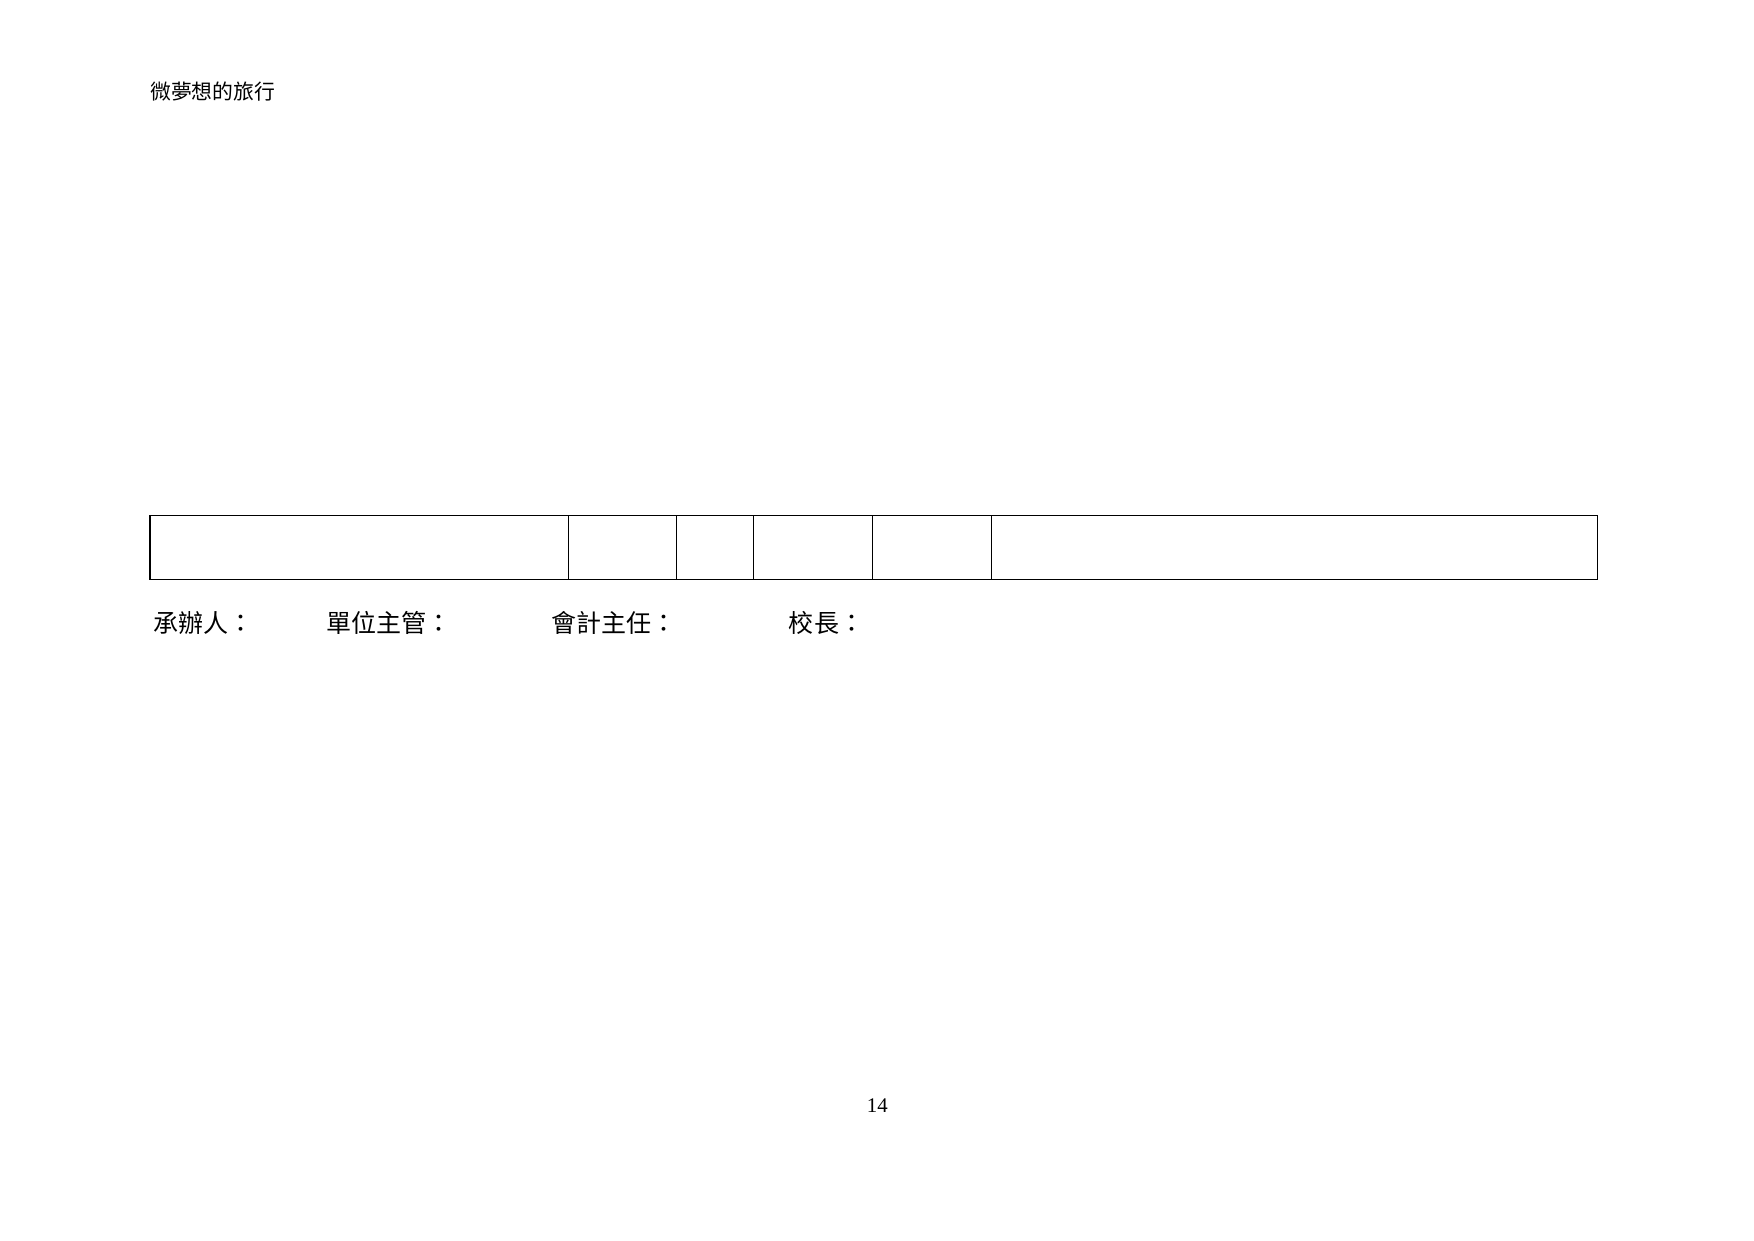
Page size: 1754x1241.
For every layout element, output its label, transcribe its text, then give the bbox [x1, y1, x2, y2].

table_cell [873, 516, 991, 579]
table_cell [754, 516, 872, 579]
table_cell [992, 516, 1597, 579]
table_cell [151, 516, 568, 579]
table_cell [569, 516, 676, 579]
table_cell 承辦人： 單位主管： 會計主任： 校長： [150, 580, 1597, 642]
table_cell [677, 516, 753, 579]
